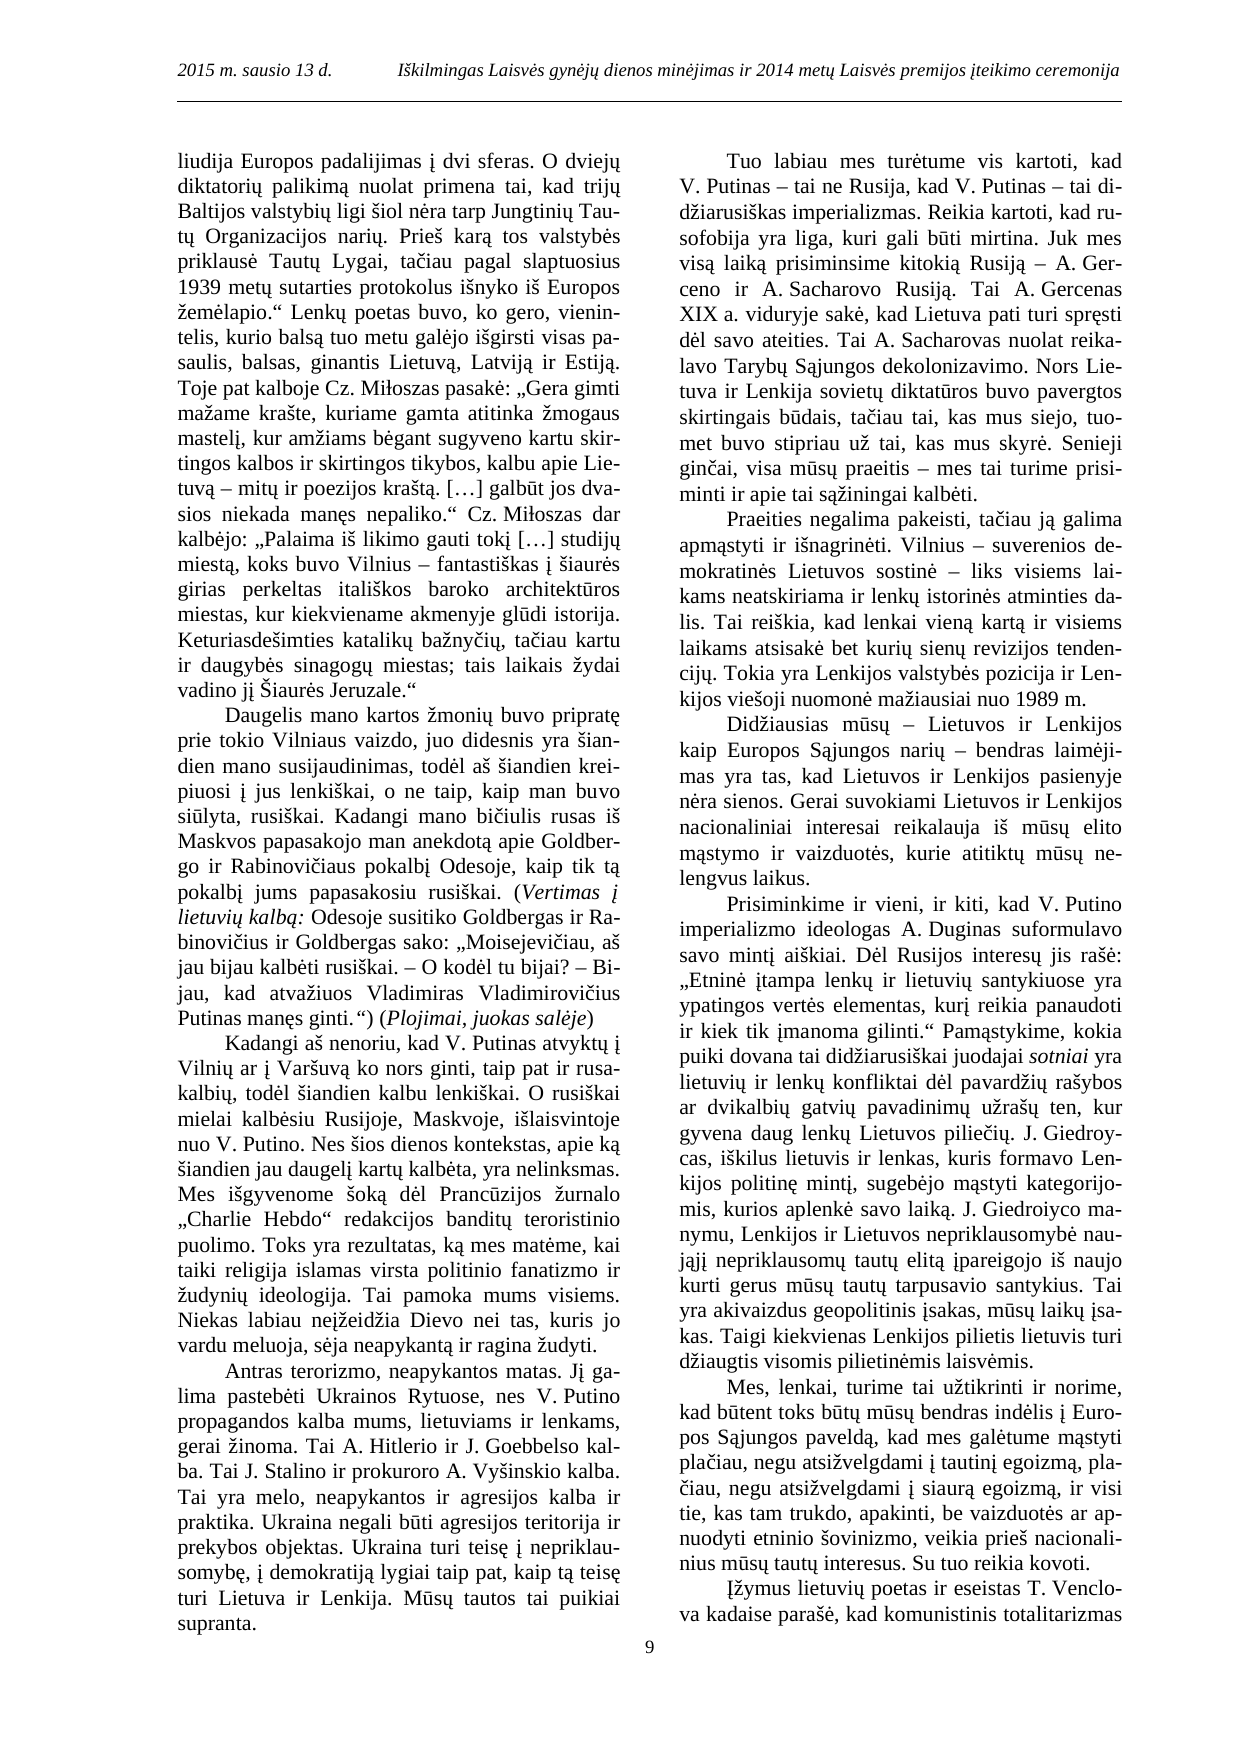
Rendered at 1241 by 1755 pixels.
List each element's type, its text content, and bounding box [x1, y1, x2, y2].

text liu­di­ja Eu­ro­pos pa­da­li­ji­mas į dvi sfe­ras. O dvie­jų dik­ta­to­rių pa­li­ki­mą nuo­lat pri­me­na tai, kad tri­jų Bal­ti­jos vals­ty­bių li­gi šiol nė­ra tarp Jung­ti­nių Tau­tų Or­ga­ni­za­ci­jos na­rių. Prieš ka­rą tos vals­ty­bės pri­klau­sė Tau­tų Ly­gai, ta­čiau pa­gal slap­tuo­sius 1939 me­tų su­tar­ties pro­to­ko­lus iš­ny­ko iš Eu­ro­pos že­mė­la­pio.“ Len­kų po­etas bu­vo, ko ge­ro, vie­nin­te­lis, ku­rio bal­są tuo me­tu ga­lė­jo iš­girs­ti vi­sas pa­sau­lis, bal­sas, gi­nan­tis Lie­tu­vą, Lat­vi­ją ir Es­ti­ją. To­je pat kal­bo­je Cz. Miɫos­zas pa­sa­kė: „Ge­ra gim­ti ma­ža­me kraš­te, ku­ria­me gam­ta ati­tin­ka žmo­gaus mas­te­lį, kur am­žiams bė­gant su­gy­ve­no kar­tu skir­tin­gos kal­bos ir skir­tin­gos ti­ky­bos, kal­bu apie Lie­tu­vą – mi­tų ir po­ezi­jos kraš­tą. […] gal­būt jos dva­sios nie­ka­da ma­nęs ne­pa­li­ko.“ Cz. Miɫos­zas dar kal­bė­jo: „Pa­lai­ma iš li­ki­mo gau­ti to­kį […] stu­di­jų mies­tą, koks bu­vo Vil­nius – fan­tas­tiš­kas į šiau­rės gi­rias per­kel­tas ita­liš­kos ba­ro­ko ar­chi­tek­tū­ros mies­tas, kur kiek­vie­na­me ak­me­ny­je glū­di is­to­ri­ja. Ke­tu­rias­de­šim­ties ka­ta­li­kų baž­ny­čių, ta­čiau kar­tu ir dau­gy­bės si­na­go­gų mies­tas; tais lai­kais žy­dai va­di­no jį Šiau­rės Je­ru­za­le.“ [177, 148, 620, 702]
text Ant­ras te­ro­riz­mo, ne­apy­kan­tos ma­tas. Jį ga­li­ma pa­ste­bė­ti Uk­rai­nos Ry­tuo­se, nes V. Pu­ti­no pro­pa­gan­dos kal­ba mums, lie­tu­viams ir len­kams, ge­rai ži­no­ma. Tai A. Hit­le­rio ir J. Goe­bbel­so kal­ba. Tai J. Sta­li­no ir pro­ku­ro­ro A. Vy­šins­kio kal­ba. Tai yra me­lo, ne­apy­kan­tos ir ag­re­si­jos kal­ba ir prak­ti­ka. Uk­rai­na ne­ga­li bū­ti ag­re­si­jos te­ri­to­ri­ja ir pre­ky­bos ob­jek­tas. Uk­rai­na tu­ri tei­sę į ne­pri­klau­so­my­bę, į de­mo­kra­tiją ly­giai taip pat, kaip tą tei­sę tu­ri Lie­tu­va ir Len­ki­ja. Mū­sų tau­tos tai pui­kiai supran­ta. [177, 1358, 620, 1635]
text Tuo la­biau mes tu­rė­tu­me vis kar­to­ti, kad V. Pu­ti­nas – tai ne Ru­si­ja, kad V. Pu­ti­nas – tai di­džia­ru­siš­kas im­pe­ria­liz­mas. Rei­kia kar­to­ti, kad ru­so­fo­bi­ja yra li­ga, ku­ri ga­li bū­ti mir­ti­na. Juk mes vi­są lai­ką pri­si­min­si­me ki­to­kią Ru­si­ją – A. Ger­ceno ir A. Sa­cha­ro­vo Ru­si­ją. Tai A. Ger­ce­nas XIX a. vi­du­ry­je sa­kė, kad Lie­tu­va pa­ti tu­ri spręs­ti dėl sa­vo at­ei­ties. Tai A. Sa­cha­ro­vas nuo­lat rei­ka­la­vo Ta­ry­bų Są­jun­gos de­ko­lo­ni­za­vi­mo. Nors Lie­tu­va ir Len­ki­ja so­vie­tų dik­ta­tū­ros bu­vo pa­verg­tos skir­tin­gais bū­dais, ta­čiau tai, kas mus sie­jo, tuo­met bu­vo stip­riau už tai, kas mus sky­rė. Se­nie­ji gin­čai, vi­sa mū­sų pra­ei­tis – mes tai tu­ri­me pri­si­min­ti ir apie tai są­ži­nin­gai kal­bė­ti. [679, 148, 1122, 506]
text Dau­ge­lis ma­no kar­tos žmo­nių bu­vo pri­pra­tę prie to­kio Vil­niaus vaiz­do, juo di­des­nis yra šian­dien ma­no su­si­jau­di­ni­mas, to­dėl aš šian­dien krei­piuo­si į jus len­kiš­kai, o ne taip, kaip man bu­vo siū­ly­ta, ru­siš­kai. Ka­dan­gi ma­no bi­čiu­lis ru­sas iš Mask­vos pa­pa­sa­ko­jo man anek­do­tą apie Gold­ber­go ir Ra­bi­no­vi­čiaus po­kal­bį Ode­so­je, kaip tik tą po­kal­bį jums pa­pa­sa­ko­siu ru­siš­kai. (Ver­ti­mas į lie­tu­vių kal­bą: Ode­so­je su­si­ti­ko Gold­ber­gas ir Ra­bi­no­vi­čius ir Gold­ber­gas sa­ko: „Moi­se­je­vi­čiau, aš jau bi­jau kal­bė­ti ru­siš­kai. – O ko­dėl tu bi­jai? – Bi­jau, kad at­va­žiuos Vla­di­mi­ras Vla­di­mi­ro­vi­čius Pu­ti­nas ma­nęs gin­ti.“) (Plo­ji­mai, juo­kas sa­lė­je) [177, 702, 620, 1030]
text Mes, len­kai, tu­ri­me tai už­tik­rin­ti ir no­ri­me, kad bū­tent toks bū­tų mū­sų ben­dras in­dė­lis į Eu­ro­pos Są­jun­gos pa­vel­dą, kad mes ga­lė­tu­me mąs­ty­ti pla­čiau, ne­gu at­si­žvelg­da­mi į tau­ti­nį egoiz­mą, pla­čiau, ne­gu at­si­žvelg­da­mi į siau­rą egoiz­mą, ir vi­si tie, kas tam truk­do, apa­kin­ti, be vaiz­duo­tės ar ap­nuo­dy­ti et­ni­nio šo­vi­niz­mo, vei­kia prieš na­cio­na­li­nius mū­sų tau­tų in­te­re­sus. Su tuo rei­kia ko­vo­ti. [679, 1374, 1122, 1575]
text Di­džiau­sias mū­sų – Lie­tu­vos ir Len­ki­jos kaip Eu­ro­pos Są­jun­gos na­rių – ben­dras lai­mė­ji­mas yra tas, kad Lie­tu­vos ir Len­ki­jos pa­sie­ny­je nė­ra sie­nos. Ge­rai su­vo­kia­mi Lie­tu­vos ir Len­ki­jos na­cio­na­li­niai in­te­re­sai rei­ka­lau­ja iš mū­sų eli­to mąs­ty­mo ir vaiz­duo­tės, ku­rie ati­tik­tų mū­sų ne­leng­vus lai­kus. [679, 711, 1122, 891]
text Pri­si­min­ki­me ir vie­ni, ir ki­ti, kad V. Pu­ti­no im­pe­ria­liz­mo ide­o­lo­gas A. Du­gi­nas su­for­mula­vo sa­vo min­tį aiš­kiai. Dėl Ru­si­jos in­te­re­sų jis ra­šė: „Et­ni­nė įtam­pa len­kų ir lie­tu­vių san­ty­kiuo­se yra ypa­tin­gos ver­tės ele­men­tas, ku­rį rei­kia pa­nau­do­ti ir kiek tik įma­no­ma gi­lin­ti.“ Pa­mąs­ty­ki­me, ko­kia pui­ki do­va­na tai di­džia­ru­siš­kai juo­da­jai sot­niai yra lie­tu­vių ir len­kų kon­flik­tai dėl pa­var­džių ra­šy­bos ar dvi­kal­bių gat­vių pa­va­di­ni­mų už­ra­šų ten, kur gy­ve­na daug len­kų Lie­tu­vos pi­lie­čių. J. Gied­ro­y­cas, iš­ki­lus lie­tu­vis ir len­kas, ku­ris for­ma­vo Len­ki­jos po­li­ti­nę min­tį, su­ge­bė­jo mąs­ty­ti ka­te­go­ri­jo­mis, ku­rios ap­len­kė sa­vo lai­ką. J. Gied­roiyco ma­ny­mu, Len­ki­jos ir Lie­tu­vos ne­pri­klau­so­my­bė nau­ją­jį ne­pri­klau­so­mų tau­tų eli­tą įpa­rei­go­jo iš nau­jo kur­ti ge­rus mū­sų tau­tų tar­pu­sa­vio san­ty­kius. Tai yra aki­vaiz­dus ge­o­po­li­ti­nis įsa­kas, mū­sų lai­kų įsa­kas. Tai­gi kiek­vie­nas Len­ki­jos pi­lie­tis lie­tu­vis tu­ri džiaug­tis vi­so­mis pi­lie­ti­nė­mis lais­vė­mis. [679, 891, 1122, 1374]
text Ka­dan­gi aš ne­no­riu, kad V. Pu­ti­nas at­vyk­tų į Vil­nių ar į Var­šu­vą ko nors gin­ti, taip pat ir ru­sa­kal­bių, to­dėl šian­dien kal­bu len­kiš­kai. O ru­siš­kai mie­lai kal­bė­siu Ru­si­jo­je, Mask­vo­je, iš­lais­vin­to­je nuo V. Pu­ti­no. Nes šios die­nos kon­teks­tas, apie ką šian­dien jau dau­ge­lį kar­tų kal­bė­ta, yra ne­links­mas. Mes iš­gy­ve­no­me šo­ką dėl Pran­cū­zi­jos žur­na­lo „Char­lie Heb­do“ re­dak­ci­jos ban­di­tų te­ro­ris­ti­nio puo­li­mo. Toks yra re­zul­ta­tas, ką mes ma­tė­me, kai tai­ki re­li­gi­ja is­la­mas virs­ta po­li­ti­nio fa­na­tiz­mo ir žu­dy­nių ide­o­lo­gi­ja. Tai pa­mo­ka mums vi­siems. Nie­kas la­biau ne­įžei­džia Die­vo nei tas, ku­ris jo var­du me­luo­ja, sė­ja ne­apy­kan­tą ir ra­gi­na žu­dy­ti. [177, 1030, 620, 1358]
text Įžy­mus lie­tu­vių po­etas ir eseis­tas T. Venc­lo­va ka­dai­se pa­ra­šė, kad ko­mu­nis­ti­nis to­ta­li­ta­riz­mas [679, 1575, 1122, 1626]
text Pra­ei­ties ne­ga­li­ma pa­keis­ti, ta­čiau ją ga­li­ma ap­mąs­ty­ti ir iš­nag­ri­nė­ti. Vil­nius – su­ve­re­nios de­mo­kra­tinės Lie­tu­vos sos­ti­nė – liks vi­siems lai­kams ne­at­ski­ria­ma ir len­kų is­to­ri­nės at­min­ties da­lis. Tai reiš­kia, kad len­kai vie­ną kar­tą ir vi­siems lai­kams at­si­sa­kė bet ku­rių sie­nų re­vi­zi­jos ten­den­ci­jų. To­kia yra Len­ki­jos vals­ty­bės po­zi­ci­ja ir Len­ki­jos vie­šo­ji nuo­mo­nė ma­žiau­siai nuo 1989 m. [679, 506, 1122, 711]
